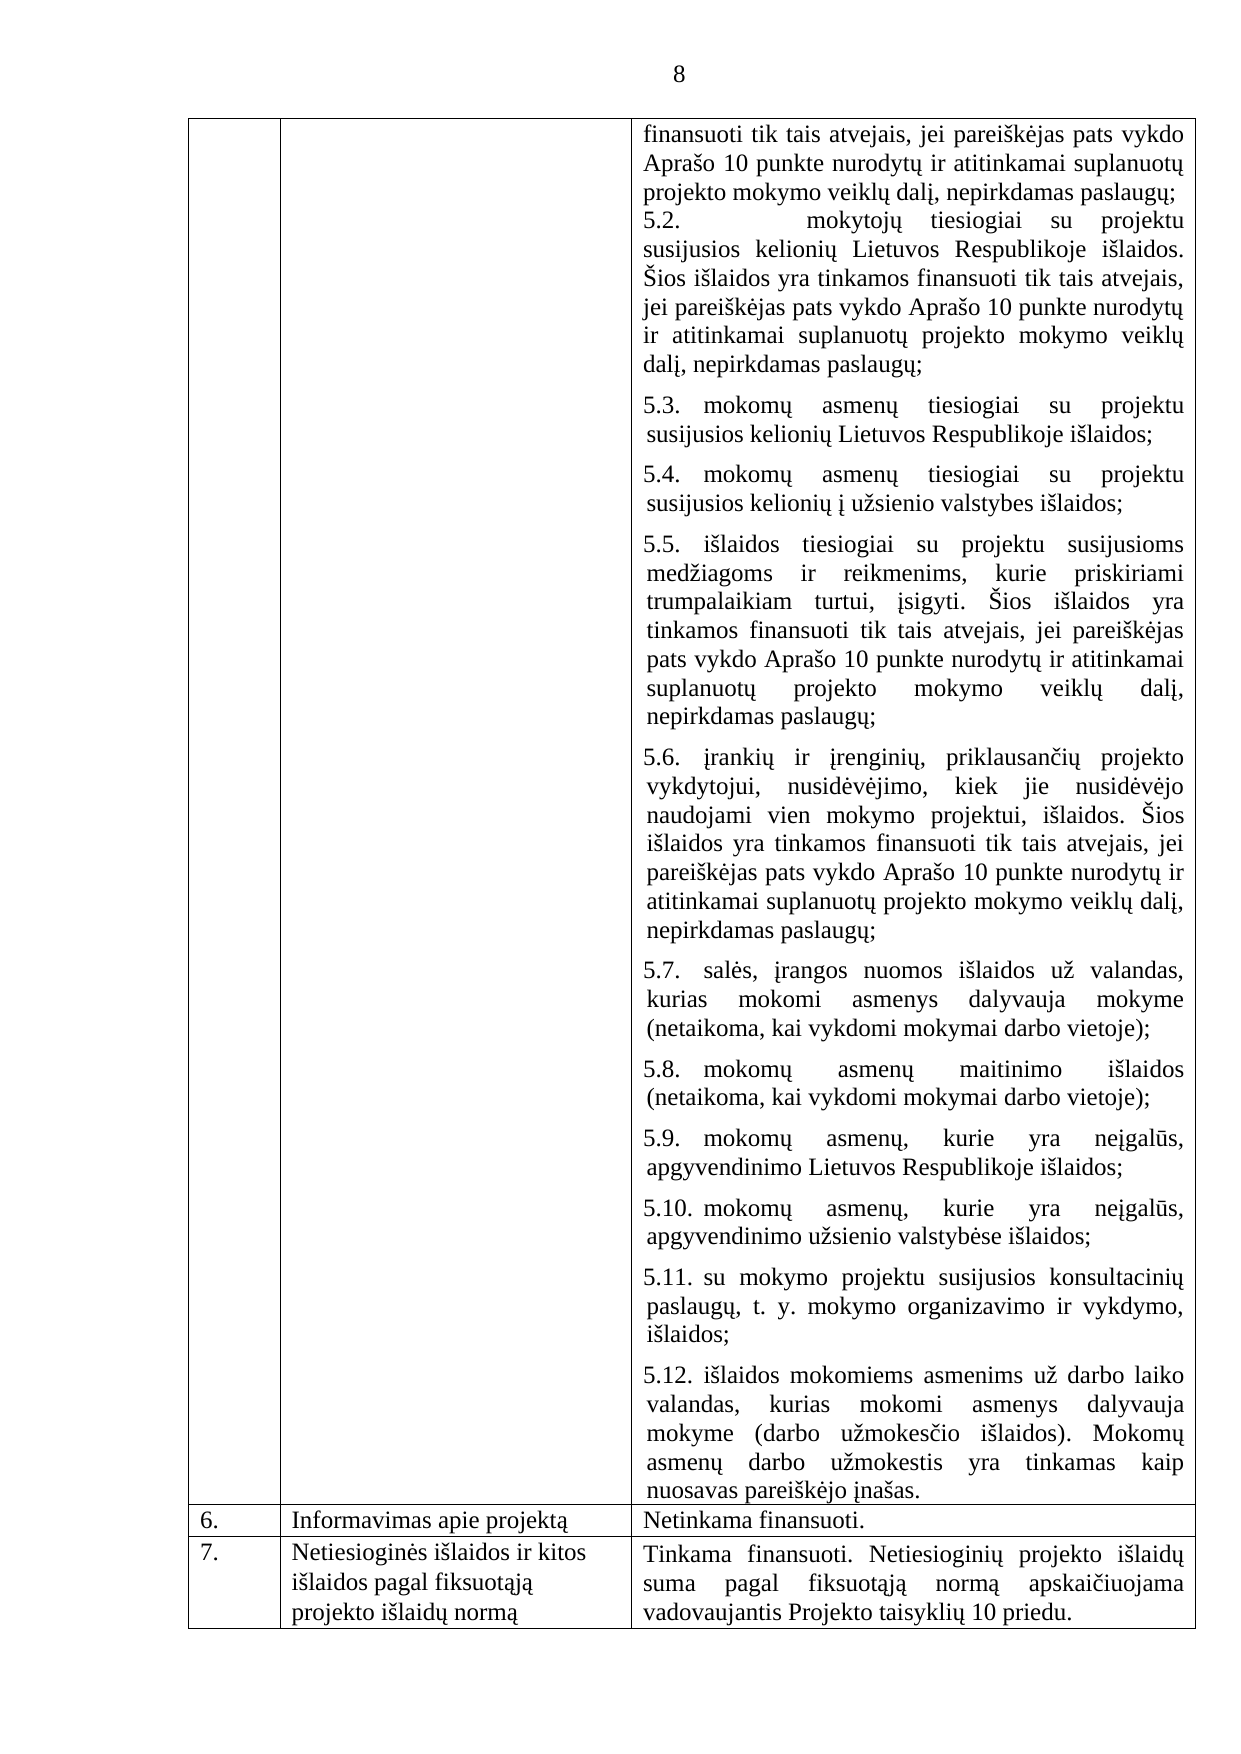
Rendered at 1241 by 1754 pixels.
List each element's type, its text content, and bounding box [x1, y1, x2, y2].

table_cell Netiesioginės išlaidos ir kitos išlaidos pagal fiksuotąją projekto išlaidų normą [281, 1537, 631, 1628]
table_cell [281, 119, 631, 1504]
table_cell [189, 119, 280, 1504]
table_cell Tinkama finansuoti. Netiesioginių projekto išlaidų suma pagal fiksuotąją normą apskaičiuojama vadovaujantis Projekto taisyklių 10 priedu. [632, 1537, 1195, 1628]
table_cell Netinkama finansuoti. [632, 1505, 1195, 1536]
table_cell 7. [189, 1537, 280, 1628]
table_cell Informavimas apie projektą [281, 1505, 631, 1536]
table_cell finansuoti tik tais atvejais, jei pareiškėjas pats vykdo Aprašo 10 punkte nurodytų ir atitinkamai suplanuotų projekto mokymo veiklų dalį, nepirkdamas paslaugų; 5.2. mokytojų tiesiogiai su projektu susijusios kelionių Lietuvos Respublikoje išlaidos. Šios išlaidos yra tinkamos finansuoti tik tais atvejais, jei pareiškėjas pats vykdo Aprašo 10 punkte nurodytų ir atitinkamai suplanuotų projekto mokymo veiklų dalį, nepirkdamas paslaugų; 5.3. mokomų asmenų tiesiogiai su projektu susijusios kelionių Lietuvos Respublikoje išlaidos; 5.4. mokomų asmenų tiesiogiai su projektu susijusios kelionių į užsienio valstybes išlaidos; 5.5. išlaidos tiesiogiai su projektu susijusioms medžiagoms ir reikmenims, kurie priskiriami trumpalaikiam turtui, įsigyti. Šios išlaidos yra tinkamos finansuoti tik tais atvejais, jei pareiškėjas pats vykdo Aprašo 10 punkte nurodytų ir atitinkamai suplanuotų projekto mokymo veiklų dalį, nepirkdamas paslaugų; 5.6. įrankių ir įrenginių, priklausančių projekto vykdytojui, nusidėvėjimo, kiek jie nusidėvėjo naudojami vien mokymo projektui, išlaidos. Šios išlaidos yra tinkamos finansuoti tik tais atvejais, jei pareiškėjas pats vykdo Aprašo 10 punkte nurodytų ir atitinkamai suplanuotų projekto mokymo veiklų dalį, nepirkdamas paslaugų; 5.7. salės, įrangos nuomos išlaidos už valandas, kurias mokomi asmenys dalyvauja mokyme (netaikoma, kai vykdomi mokymai darbo vietoje); 5.8. mokomų asmenų maitinimo išlaidos (netaikoma, kai vykdomi mokymai darbo vietoje); 5.9. mokomų asmenų, kurie yra neįgalūs, apgyvendinimo Lietuvos Respublikoje išlaidos; 5.10. mokomų asmenų, kurie yra neįgalūs, apgyvendinimo užsienio valstybėse išlaidos; 5.11. su mokymo projektu susijusios konsultacinių paslaugų, t. y. mokymo organizavimo ir vykdymo, išlaidos; 5.12. išlaidos mokomiems asmenims už darbo laiko valandas, kurias mokomi asmenys dalyvauja mokyme (darbo užmokesčio išlaidos). Mokomų asmenų darbo užmokestis yra tinkamas kaip nuosavas pareiškėjo įnašas. [632, 119, 1195, 1504]
table_cell 6. [189, 1505, 280, 1536]
